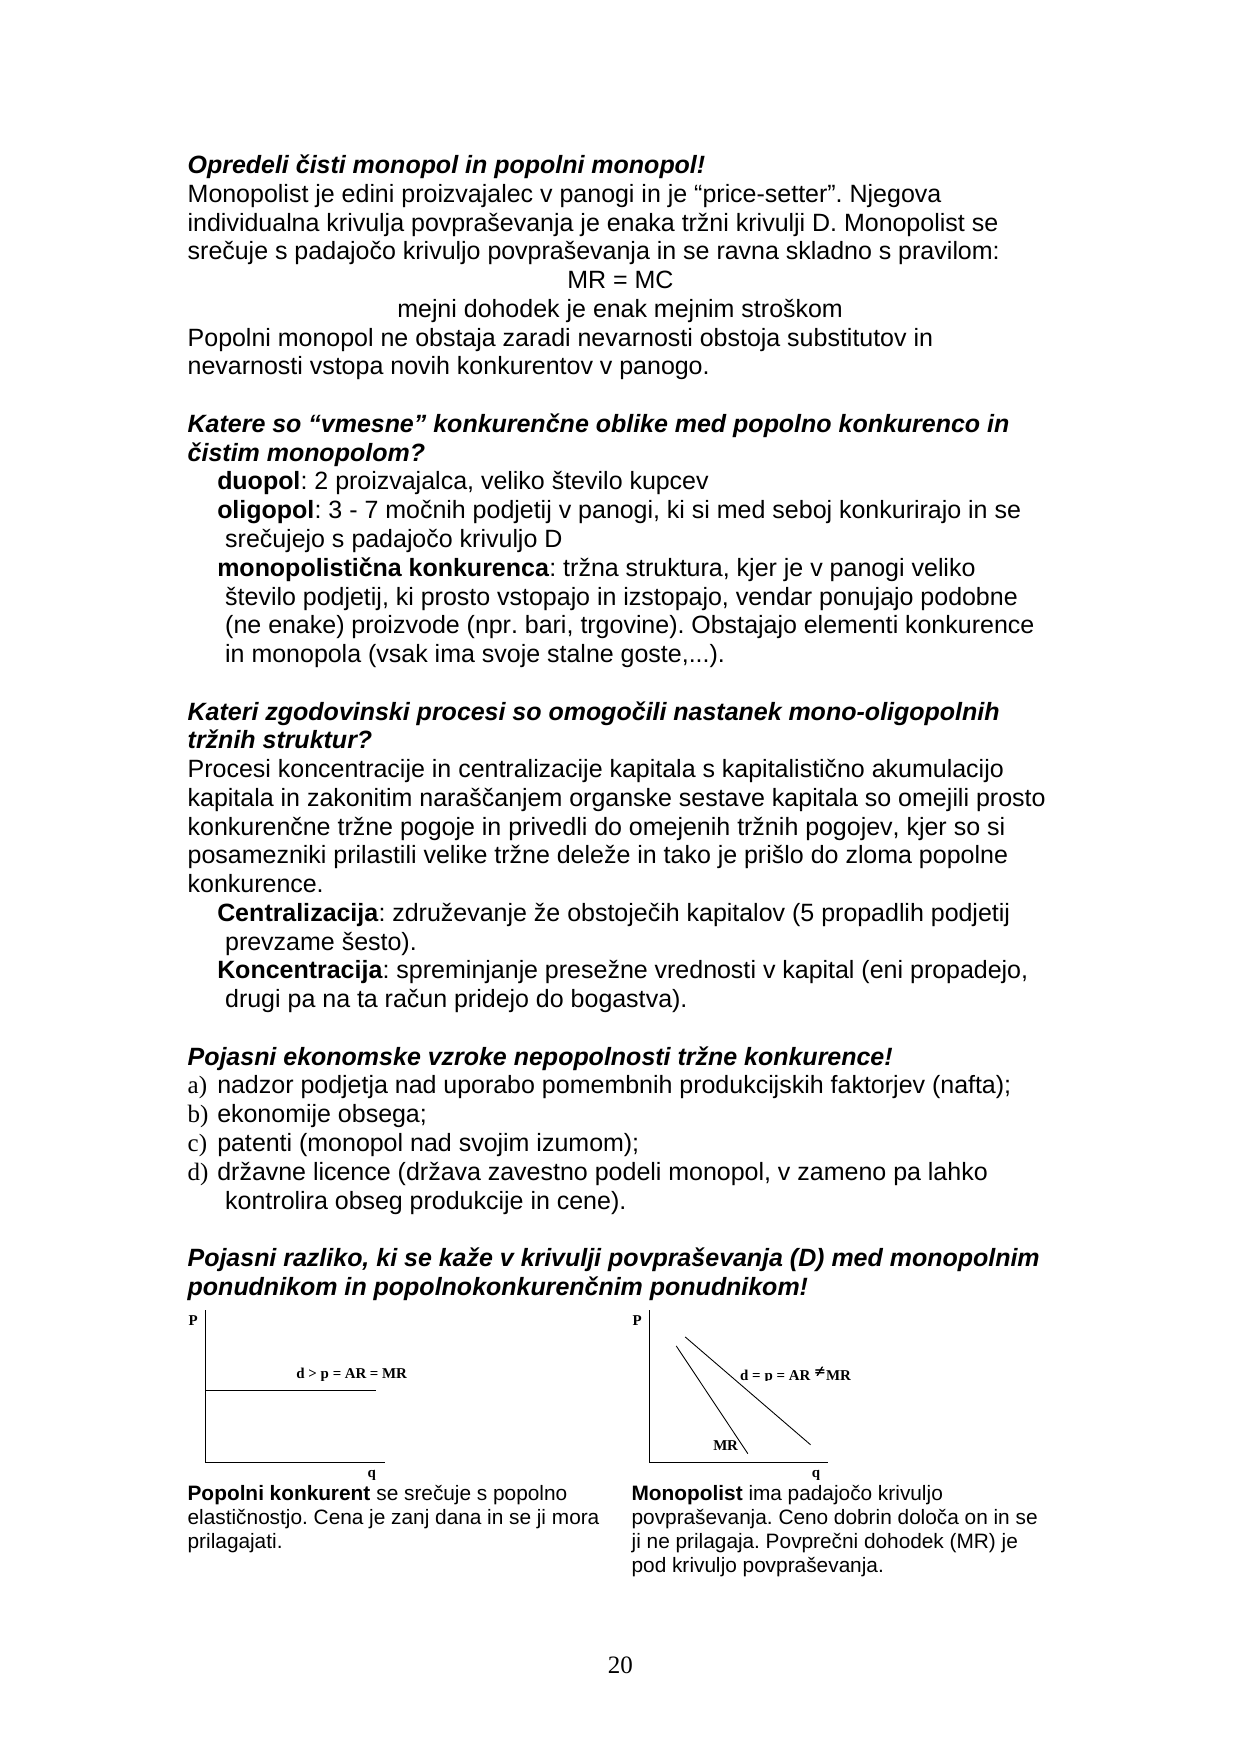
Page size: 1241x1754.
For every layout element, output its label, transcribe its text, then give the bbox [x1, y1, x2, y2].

text Katere so “vmesne” konkurenčne oblike med popolno konkurenco in čistim monopolom? [187, 409, 1053, 466]
list duopol: 2 proizvajalca, veliko število kupcev [187, 466, 1053, 495]
text MR = MC [187, 265, 1053, 294]
table_header Popolni konkurent se srečuje s popolno elastičnostjo. Cena je zanj dana in se ji mora prilagajati. [176, 1301, 620, 1577]
list Koncentracija: spreminjanje presežne vrednosti v kapital (eni propadejo, drugi pa na ta račun pridejo do bogastva). [187, 955, 1053, 1013]
list monopolistična konkurenca: tržna struktura, kjer je v panogi veliko število podjetij, ki prosto vstopajo in izstopajo, vendar ponujajo podobne (ne enake) proizvode (npr. bari, trgovine). Obstajajo elementi konkurence in monopola (vsak ima svoje stalne goste,...). [187, 553, 1053, 668]
list nadzor podjetja nad uporabo pomembnih produkcijskih faktorjev (nafta); [187, 1071, 1053, 1099]
text Monopolist je edini proizvajalec v panogi in je “price-setter”. Njegova individualna krivulja povpraševanja je enaka tržni krivulji D. Monopolist se srečuje s padajočo krivuljo povpraševanja in se ravna skladno s pravilom: [187, 179, 1053, 265]
text Pojasni ekonomske vzroke nepopolnosti tržne konkurence! [187, 1042, 1053, 1071]
text Kateri zgodovinski procesi so omogočili nastanek mono-oligopolnih tržnih struktur? [187, 697, 1053, 754]
text Pojasni razliko, ki se kaže v krivulji povpraševanja (D) med monopolnim ponudnikom in popolnokonkurenčnim ponudnikom! [187, 1243, 1053, 1301]
list Centralizacija: združevanje že obstoječih kapitalov (5 propadlih podjetij prevzame šesto). [187, 898, 1053, 955]
text mejni dohodek je enak mejnim stroškom [187, 294, 1053, 322]
text Popolni monopol ne obstaja zaradi nevarnosti obstoja substitutov in nevarnosti vstopa novih konkurentov v panogo. [187, 322, 1053, 380]
list ekonomije obsega; [187, 1099, 1053, 1128]
list patenti (monopol nad svojim izumom); [187, 1128, 1053, 1157]
list oligopol: 3 - 7 močnih podjetij v panogi, ki si med seboj konkurirajo in se srečujejo s padajočo krivuljo D [187, 495, 1053, 553]
list državne licence (država zavestno podeli monopol, v zameno pa lahko kontrolira obseg produkcije in cene). [187, 1157, 1053, 1215]
table_header Monopolist ima padajočo krivuljo povpraševanja. Ceno dobrin določa on in se ji ne prilagaja. Povprečni dohodek (MR) je pod krivuljo povpraševanja. [620, 1301, 1064, 1577]
text Procesi koncentracije in centralizacije kapitala s kapitalistično akumulacijo kapitala in zakonitim naraščanjem organske sestave kapitala so omejili prosto konkurenčne tržne pogoje in privedli do omejenih tržnih pogojev, kjer so si posamezniki prilastili velike tržne deleže in tako je prišlo do zloma popolne konkurence. [187, 754, 1053, 898]
text Opredeli čisti monopol in popolni monopol! [187, 150, 1053, 179]
